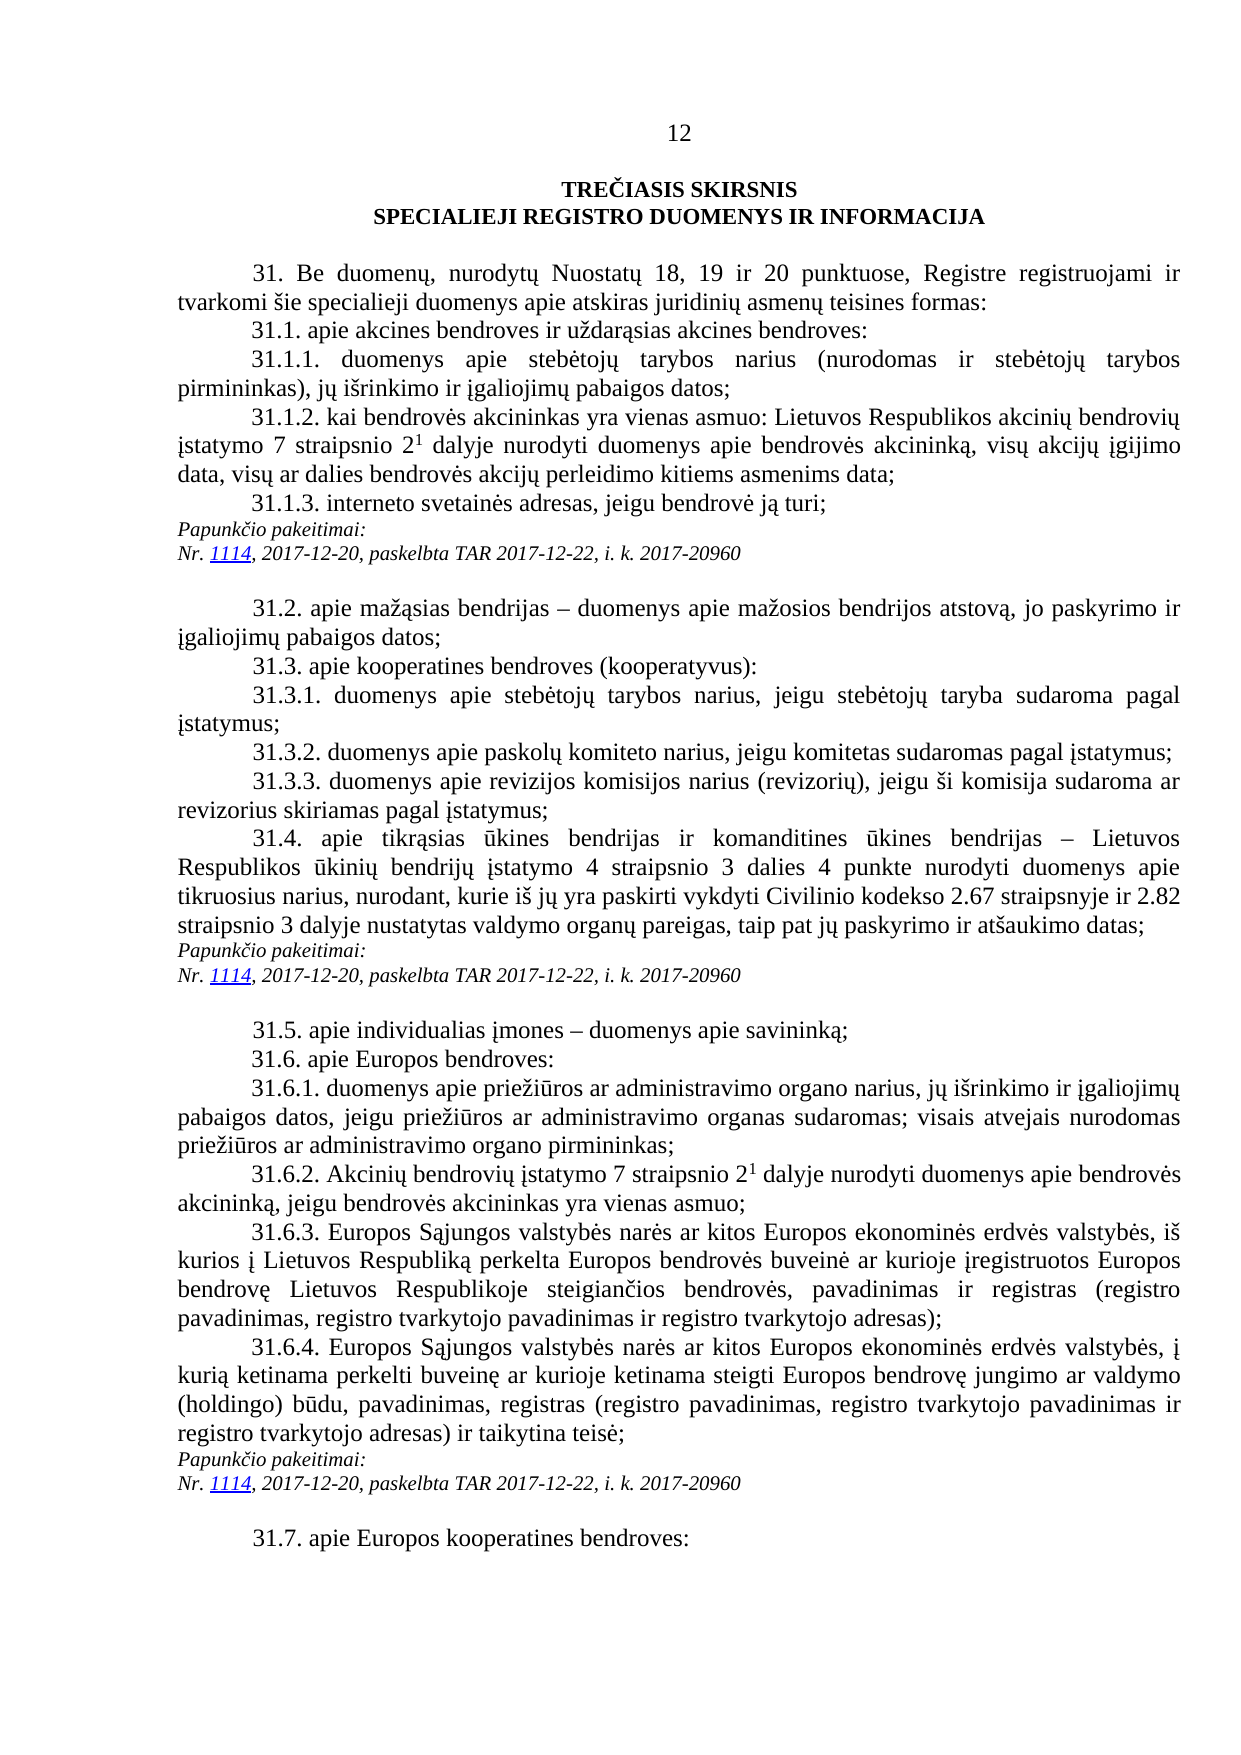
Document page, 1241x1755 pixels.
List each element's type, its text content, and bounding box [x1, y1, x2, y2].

text 31.4. apie tikrąsias ūkines bendrijas ir komanditines ūkines bendrijas – Lietuvos Respublikos ūkinių bendrijų įstatymo 4 straipsnio 3 dalies 4 punkte nurodyti duomenys apie tikruosius narius, nurodant, kurie iš jų yra paskirti vykdyti Civilinio kodekso 2.67 straipsnyje ir 2.82 straipsnio 3 dalyje nustatytas valdymo organų pareigas, taip pat jų paskyrimo ir atšaukimo datas; [177, 823, 1181, 938]
text Nr. 1114, 2017-12-20, paskelbta TAR 2017-12-22, i. k. 2017-20960 [177, 962, 1181, 987]
text Papunkčio pakeitimai: [177, 1447, 1181, 1471]
text Nr. 1114, 2017-12-20, paskelbta TAR 2017-12-22, i. k. 2017-20960 [177, 541, 1181, 565]
text 31.1. apie akcines bendroves ir uždarąsias akcines bendroves: [162, 315, 1181, 344]
text Papunkčio pakeitimai: [177, 517, 1181, 541]
text 31.1.2. kai bendrovės akcininkas yra vienas asmuo: Lietuvos Respublikos akcinių bendrovių įstatymo 7 straipsnio 21 dalyje nurodyti duomenys apie bendrovės akcininką, visų akcijų įgijimo data, visų ar dalies bendrovės akcijų perleidimo kitiems asmenims data; [177, 402, 1181, 488]
text 31.7. apie Europos kooperatines bendroves: [177, 1523, 1181, 1552]
text Nr. 1114, 2017-12-20, paskelbta TAR 2017-12-22, i. k. 2017-20960 [177, 1471, 1181, 1495]
text Papunkčio pakeitimai: [177, 938, 1181, 962]
text 31.6.1. duomenys apie priežiūros ar administravimo organo narius, jų išrinkimo ir įgaliojimų pabaigos datos, jeigu priežiūros ar administravimo organas sudaromas; visais atvejais nurodomas priežiūros ar administravimo organo pirmininkas; [177, 1073, 1181, 1159]
text 31.6. apie Europos bendroves: [162, 1044, 1181, 1073]
text 31.3.1. duomenys apie stebėtojų tarybos narius, jeigu stebėtojų taryba sudaroma pagal įstatymus; [177, 680, 1181, 737]
text SPECIALIEJI REGISTRO DUOMENYS IR INFORMACIJA [177, 203, 1181, 229]
text 31.2. apie mažąsias bendrijas – duomenys apie mažosios bendrijos atstovą, jo paskyrimo ir įgaliojimų pabaigos datos; [177, 593, 1181, 651]
text 31.3.2. duomenys apie paskolų komiteto narius, jeigu komitetas sudaromas pagal įstatymus; [177, 737, 1181, 766]
text 31. Be duomenų, nurodytų Nuostatų 18, 19 ir 20 punktuose, Registre registruojami ir tvarkomi šie specialieji duomenys apie atskiras juridinių asmenų teisines formas: [177, 258, 1181, 315]
text 31.3. apie kooperatines bendroves (kooperatyvus): [177, 651, 1181, 680]
text 31.3.3. duomenys apie revizijos komisijos narius (revizorių), jeigu ši komisija sudaroma ar revizorius skiriamas pagal įstatymus; [177, 766, 1181, 823]
text TREČIASIS SKIRSNIS [177, 176, 1181, 203]
text 31.6.3. Europos Sąjungos valstybės narės ar kitos Europos ekonominės erdvės valstybės, iš kurios į Lietuvos Respubliką perkelta Europos bendrovės buveinė ar kurioje įregistruotos Europos bendrovę Lietuvos Respublikoje steigiančios bendrovės, pavadinimas ir registras (registro pavadinimas, registro tvarkytojo pavadinimas ir registro tvarkytojo adresas); [177, 1217, 1181, 1332]
text 31.1.3. interneto svetainės adresas, jeigu bendrovė ją turi; [162, 488, 1181, 517]
text 31.6.4. Europos Sąjungos valstybės narės ar kitos Europos ekonominės erdvės valstybės, į kurią ketinama perkelti buveinę ar kurioje ketinama steigti Europos bendrovę jungimo ar valdymo (holdingo) būdu, pavadinimas, registras (registro pavadinimas, registro tvarkytojo pavadinimas ir registro tvarkytojo adresas) ir taikytina teisė; [177, 1332, 1181, 1447]
text 31.5. apie individualias įmones – duomenys apie savininką; [177, 1015, 1181, 1044]
text 31.6.2. Akcinių bendrovių įstatymo 7 straipsnio 21 dalyje nurodyti duomenys apie bendrovės akcininką, jeigu bendrovės akcininkas yra vienas asmuo; [177, 1159, 1181, 1217]
text 31.1.1. duomenys apie stebėtojų tarybos narius (nurodomas ir stebėtojų tarybos pirmininkas), jų išrinkimo ir įgaliojimų pabaigos datos; [177, 344, 1181, 402]
